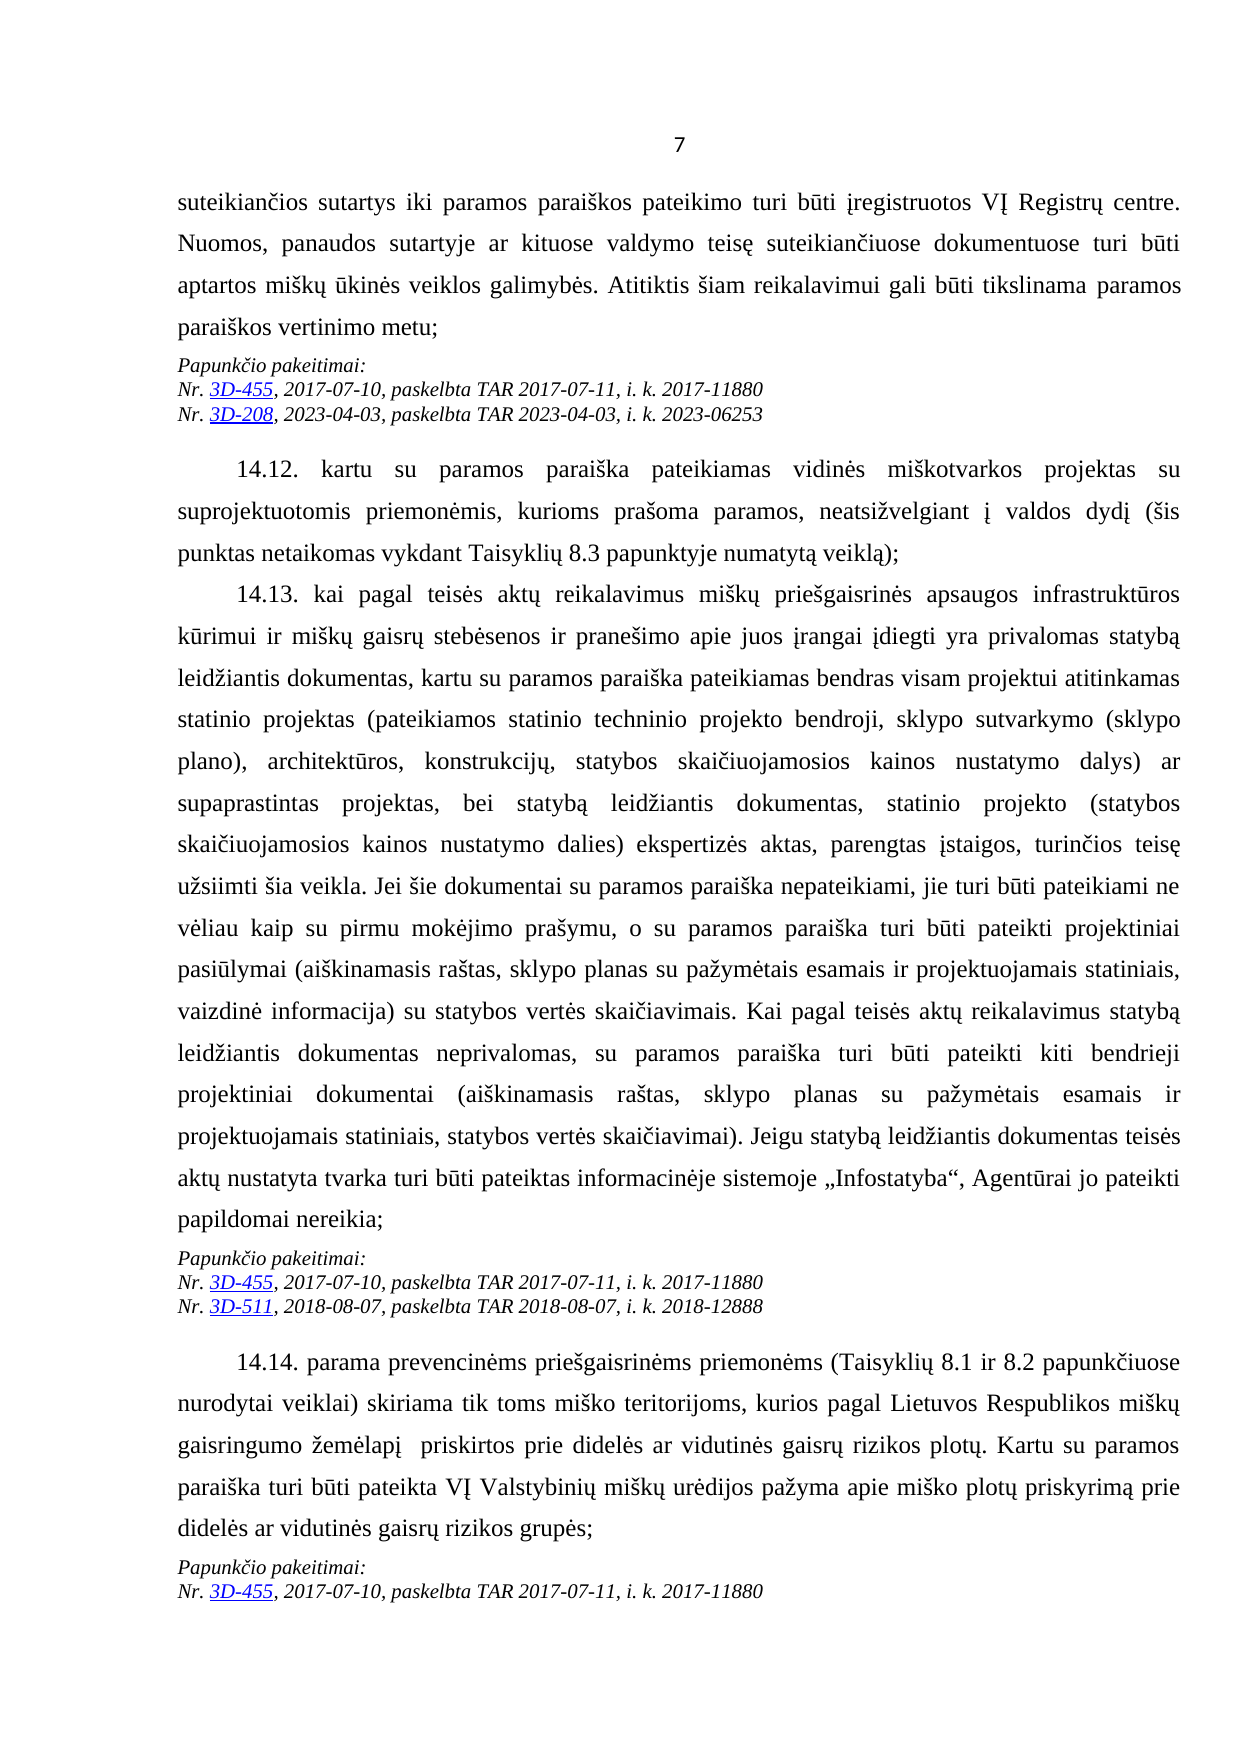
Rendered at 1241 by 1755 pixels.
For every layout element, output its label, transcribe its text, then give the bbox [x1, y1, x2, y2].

text suteikiančios sutartys iki paramos paraiškos pateikimo turi būti įregistruotos VĮ Registrų centre. Nuomos, panaudos sutartyje ar kituose valdymo teisę suteikiančiuose dokumentuose turi būti aptartos miškų ūkinės veiklos galimybės. Atitiktis šiam reikalavimui gali būti tikslinama paramos paraiškos vertinimo metu; [177, 187, 1181, 340]
text Papunkčio pakeitimai: [177, 353, 1181, 377]
text 14.12. kartu su paramos paraiška pateikiamas vidinės miškotvarkos projektas su suprojektuotomis priemonėmis, kurioms prašoma paramos, neatsižvelgiant į valdos dydį (šis punktas netaikomas vykdant Taisyklių 8.3 papunktyje numatytą veiklą); [177, 454, 1181, 566]
text 14.14. parama prevencinėms priešgaisrinėms priemonėms (Taisyklių 8.1 ir 8.2 papunkčiuose nurodytai veiklai) skiriama tik toms miško teritorijoms, kurios pagal Lietuvos Respublikos miškų gaisringumo žemėlapį priskirtos prie didelės ar vidutinės gaisrų rizikos plotų. Kartu su paramos paraiška turi būti pateikta VĮ Valstybinių miškų urėdijos pažyma apie miško plotų priskyrimą prie didelės ar vidutinės gaisrų rizikos grupės; [177, 1347, 1181, 1542]
text Papunkčio pakeitimai: [177, 1246, 1181, 1270]
text Nr. 3D-455, 2017-07-10, paskelbta TAR 2017-07-11, i. k. 2017-11880 [177, 1579, 1181, 1603]
text Nr. 3D-455, 2017-07-10, paskelbta TAR 2017-07-11, i. k. 2017-11880 [177, 377, 1181, 401]
text Papunkčio pakeitimai: [177, 1555, 1181, 1579]
text Nr. 3D-455, 2017-07-10, paskelbta TAR 2017-07-11, i. k. 2017-11880 [177, 1270, 1181, 1294]
text Nr. 3D-511, 2018-08-07, paskelbta TAR 2018-08-07, i. k. 2018-12888 [177, 1294, 1181, 1318]
text 14.13. kai pagal teisės aktų reikalavimus miškų priešgaisrinės apsaugos infrastruktūros kūrimui ir miškų gaisrų stebėsenos ir pranešimo apie juos įrangai įdiegti yra privalomas statybą leidžiantis dokumentas, kartu su paramos paraiška pateikiamas bendras visam projektui atitinkamas statinio projektas (pateikiamos statinio techninio projekto bendroji, sklypo sutvarkymo (sklypo plano), architektūros, konstrukcijų, statybos skaičiuojamosios kainos nustatymo dalys) ar supaprastintas projektas, bei statybą leidžiantis dokumentas, statinio projekto (statybos skaičiuojamosios kainos nustatymo dalies) ekspertizės aktas, parengtas įstaigos, turinčios teisę užsiimti šia veikla. Jei šie dokumentai su paramos paraiška nepateikiami, jie turi būti pateikiami ne vėliau kaip su pirmu mokėjimo prašymu, o su paramos paraiška turi būti pateikti projektiniai pasiūlymai (aiškinamasis raštas, sklypo planas su pažymėtais esamais ir projektuojamais statiniais, vaizdinė informacija) su statybos vertės skaičiavimais. Kai pagal teisės aktų reikalavimus statybą leidžiantis dokumentas neprivalomas, su paramos paraiška turi būti pateikti kiti bendrieji projektiniai dokumentai (aiškinamasis raštas, sklypo planas su pažymėtais esamais ir projektuojamais statiniais, statybos vertės skaičiavimai). Jeigu statybą leidžiantis dokumentas teisės aktų nustatyta tvarka turi būti pateiktas informacinėje sistemoje „Infostatyba“, Agentūrai jo pateikti papildomai nereikia; [177, 579, 1181, 1233]
text Nr. 3D-208, 2023-04-03, paskelbta TAR 2023-04-03, i. k. 2023-06253 [177, 401, 1181, 426]
